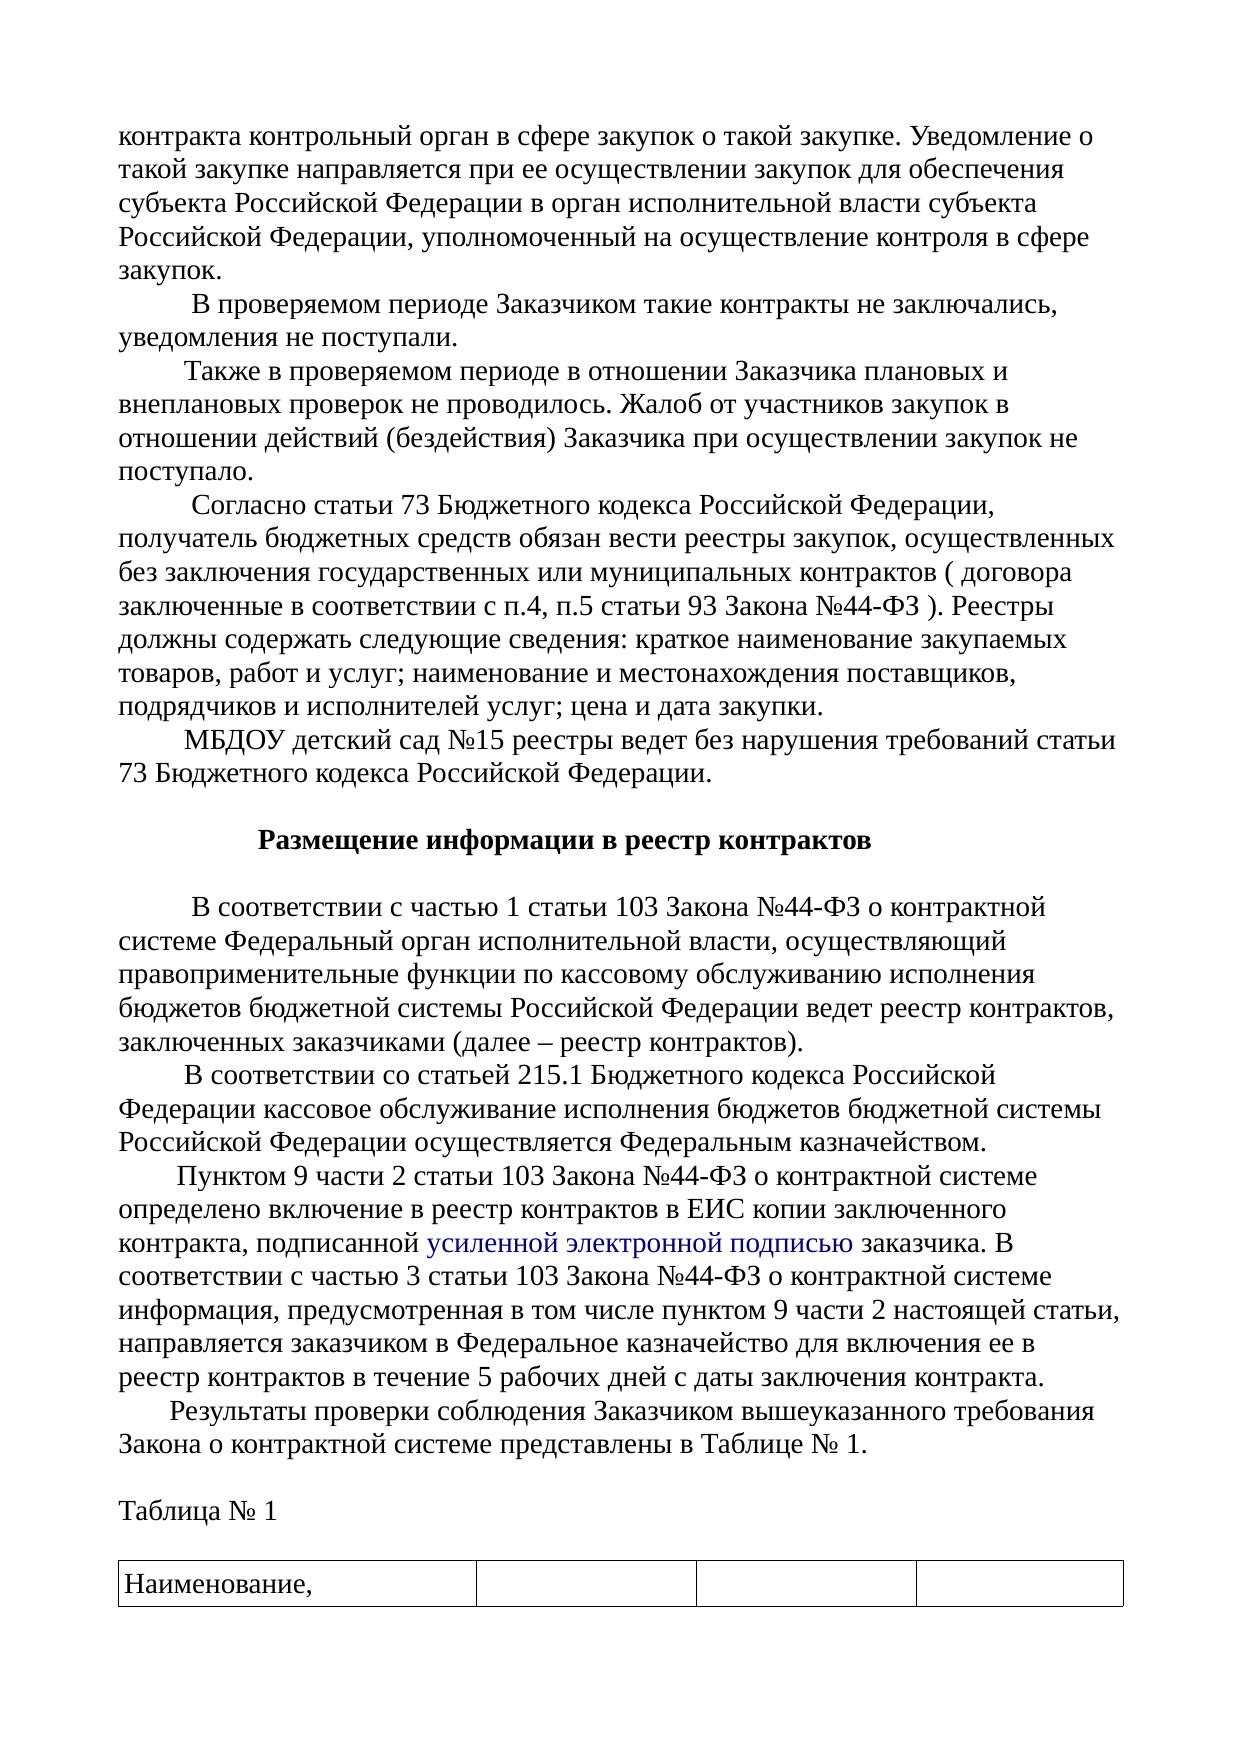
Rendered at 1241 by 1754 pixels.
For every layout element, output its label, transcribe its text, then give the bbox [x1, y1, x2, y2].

text Таблица № 1 [118, 1493, 1122, 1527]
text В соответствии с частью 1 статьи 103 Закона №44-ФЗ о контрактной системе Федеральный орган исполнительной власти, осуществляющий правоприменительные функции по кассовому обслуживанию исполнения бюджетов бюджетной системы Российской Федерации ведет реестр контрактов, заключенных заказчиками (далее – реестр контрактов). [118, 889, 1122, 1057]
text Также в проверяемом периоде в отношении Заказчика плановых и внеплановых проверок не проводилось. Жалоб от участников закупок в отношении действий (бездействия) Заказчика при осуществлении закупок не поступало. [118, 353, 1122, 487]
text МБДОУ детский сад №15 реестры ведет без нарушения требований статьи 73 Бюджетного кодекса Российской Федерации. [118, 722, 1122, 789]
text контракта контрольный орган в сфере закупок о такой закупке. Уведомление о такой закупке направляется при ее осуществлении закупок для обеспечения субъекта Российской Федерации в орган исполнительной власти субъекта Российской Федерации, уполномоченный на осуществление контроля в сфере закупок. [118, 118, 1122, 286]
table_header [917, 1561, 1123, 1606]
text уведомления не поступали. [118, 319, 1122, 353]
text В проверяемом периоде Заказчиком такие контракты не заключались, [118, 286, 1122, 319]
table_header [697, 1561, 916, 1606]
text Размещение информации в реестр контрактов [118, 822, 1122, 856]
text Согласно статьи 73 Бюджетного кодекса Российской Федерации, получатель бюджетных средств обязан вести реестры закупок, осуществленных без заключения государственных или муниципальных контрактов ( договора заключенные в соответствии с п.4, п.5 статьи 93 Закона №44-ФЗ ). Реестры должны содержать следующие сведения: краткое наименование закупаемых товаров, работ и услуг; наименование и местонахождения поставщиков, подрядчиков и исполнителей услуг; цена и дата закупки. [118, 487, 1122, 722]
table_header Наименование, [119, 1561, 476, 1606]
text Пунктом 9 части 2 статьи 103 Закона №44-ФЗ о контрактной системе определено включение в реестр контрактов в ЕИС копии заключенного контракта, подписанной усиленной электронной подписью заказчика. В соответствии с частью 3 статьи 103 Закона №44-ФЗ о контрактной системе информация, предусмотренная в том числе пунктом 9 части 2 настоящей статьи, направляется заказчиком в Федеральное казначейство для включения ее в реестр контрактов в течение 5 рабочих дней с даты заключения контракта. [118, 1158, 1122, 1393]
table_header [477, 1561, 696, 1606]
text Результаты проверки соблюдения Заказчиком вышеуказанного требования Закона о контрактной системе представлены в Таблице № 1. [118, 1393, 1122, 1460]
text В соответствии со статьей 215.1 Бюджетного кодекса Российской Федерации кассовое обслуживание исполнения бюджетов бюджетной системы Российской Федерации осуществляется Федеральным казначейством. [118, 1057, 1122, 1158]
